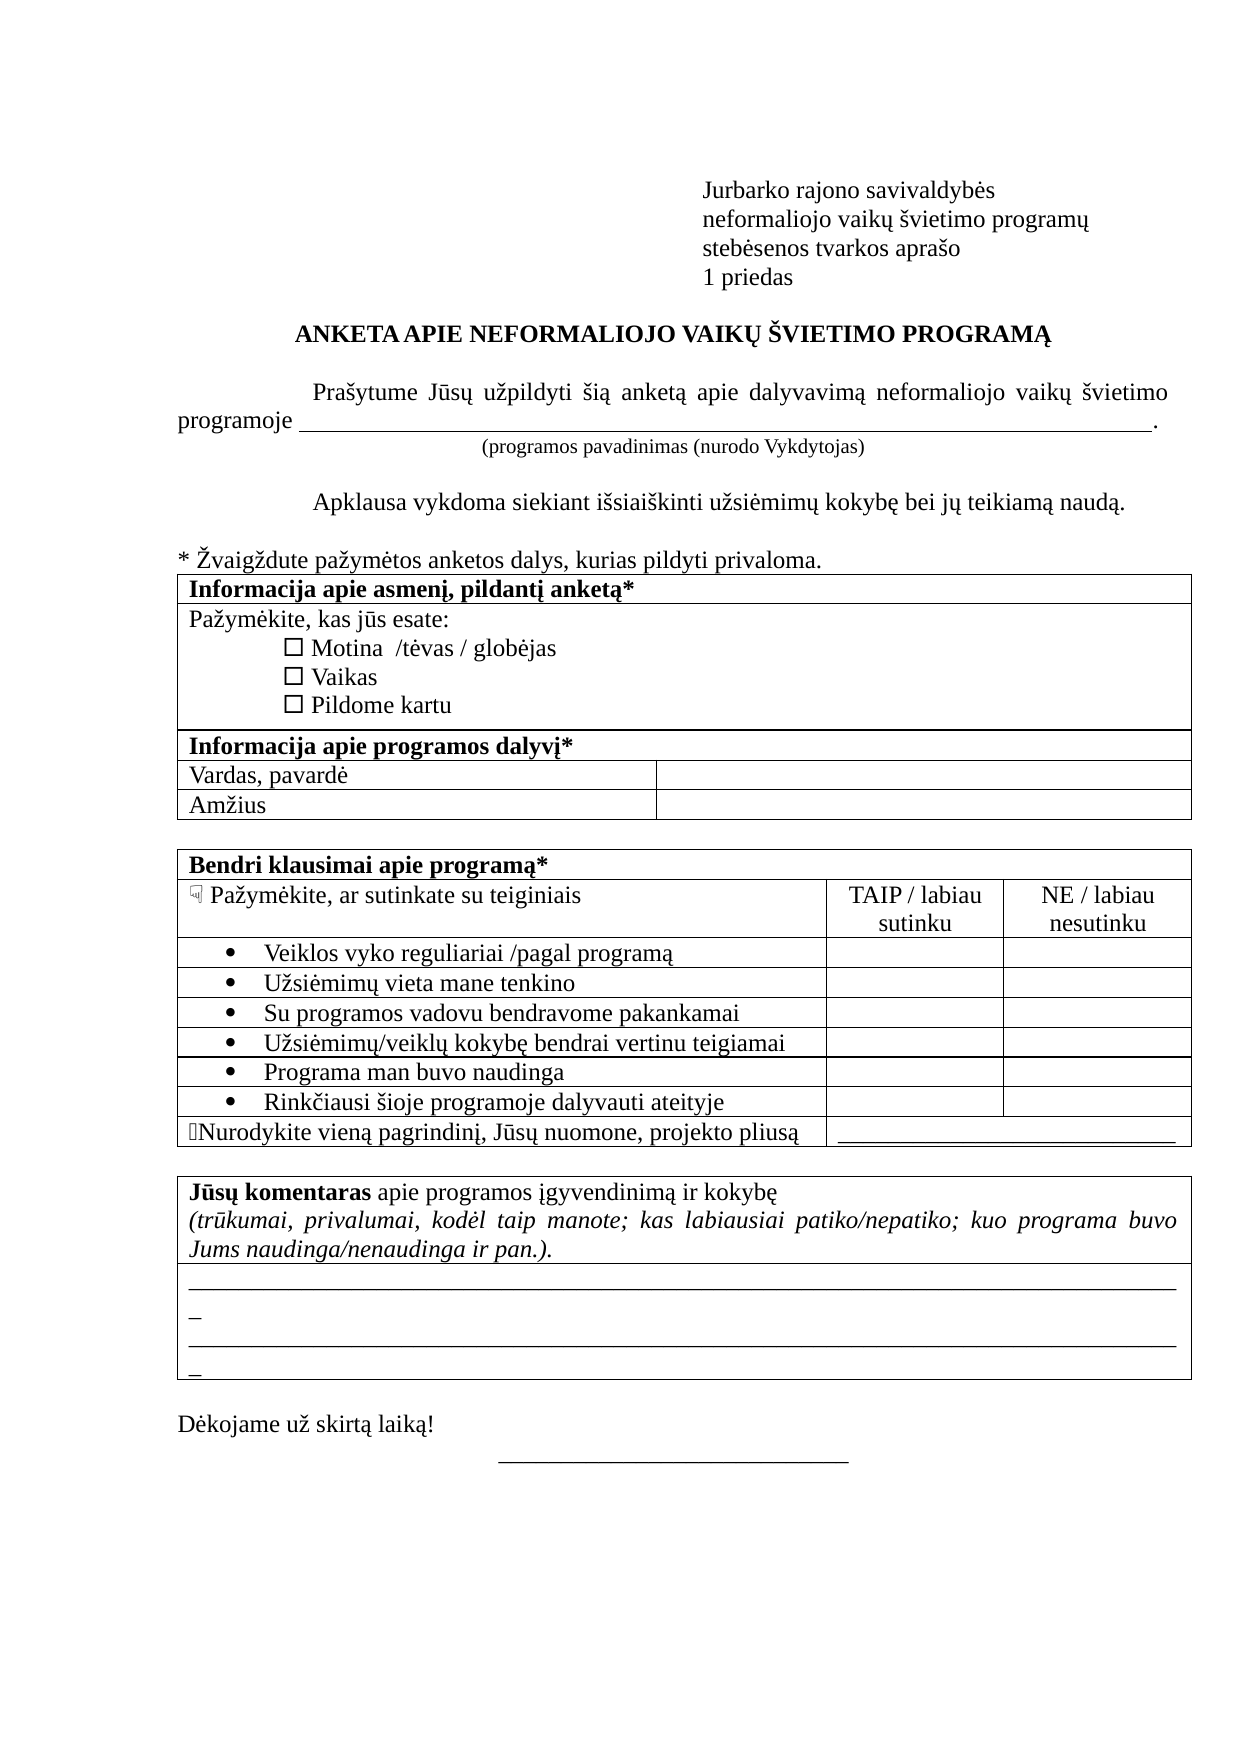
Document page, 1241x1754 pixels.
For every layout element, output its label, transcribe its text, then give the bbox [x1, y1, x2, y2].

text Dėkojame už skirtą laiką! [177, 1409, 1169, 1437]
text ____________________________ [177, 1437, 1169, 1466]
text Jurbarko rajono savivaldybės [177, 176, 1169, 204]
text stebėsenos tvarkos aprašo [177, 233, 1169, 262]
table_cell Pažymėkite, kas jūs esate:  Motina /tėvas / globėjas  Vaikas  Pildome kartu [178, 604, 1191, 729]
table_cell [1004, 968, 1191, 997]
table_cell [1004, 1028, 1191, 1056]
table_cell [1004, 1058, 1191, 1086]
table_cell Nurodykite vieną pagrindinį, Jūsų nuomone, projekto pliusą [178, 1117, 826, 1146]
table_cell ________________________________________________________________________________ ________________________________________________________________________________ [178, 1264, 1191, 1379]
table_cell [657, 761, 1191, 789]
table_cell [1004, 998, 1191, 1027]
table_cell [657, 790, 1191, 819]
table_cell [827, 1028, 1003, 1056]
table_cell  Veiklos vyko reguliariai /pagal programą [178, 938, 826, 967]
table_header Jūsų komentaras apie programos įgyvendinimą ir kokybę (trūkumai, privalumai, kodėl taip manote; kas labiausiai patiko/nepatiko; kuo programa buvo Jums naudinga/nenaudinga ir pan.). [178, 1177, 1191, 1263]
table_cell [827, 998, 1003, 1027]
table_header Informacija apie programos dalyvį* [178, 731, 1191, 759]
table_cell [827, 1087, 1003, 1116]
table_cell TAIP / labiau sutinku [827, 880, 1003, 937]
text Prašytume Jūsų užpildyti šią anketą apie dalyvavimą neformaliojo vaikų švietimo programoje . [177, 377, 1169, 434]
table_cell  Užsiėmimų vieta mane tenkino [178, 968, 826, 997]
table_cell [1004, 1087, 1191, 1116]
table_header Bendri klausimai apie programą* [178, 850, 1191, 879]
table_cell Vardas, pavardė [178, 761, 656, 789]
table_cell  Su programos vadovu bendravome pakankamai [178, 998, 826, 1027]
table_cell  Rinkčiausi šioje programoje dalyvauti ateityje [178, 1087, 826, 1116]
text (programos pavadinimas (nurodo Vykdytojas) [177, 434, 1169, 458]
table_cell  Pažymėkite, ar sutinkate su teiginiais [178, 880, 826, 937]
text neformaliojo vaikų švietimo programų [177, 204, 1169, 233]
table_cell [827, 1058, 1003, 1086]
table_cell ___________________________ [827, 1117, 1191, 1146]
table_cell  Užsiėmimų/veiklų kokybę bendrai vertinu teigiamai [178, 1028, 826, 1056]
table_cell [1004, 938, 1191, 967]
table_cell NE / labiau nesutinku [1004, 880, 1191, 937]
text * Žvaigždute pažymėtos anketos dalys, kurias pildyti privaloma. [177, 545, 1169, 573]
table_header Informacija apie asmenį, pildantį anketą* [178, 575, 1191, 603]
table_cell [827, 938, 1003, 967]
table_cell Amžius [178, 790, 656, 819]
table_cell [827, 968, 1003, 997]
text 1 priedas [177, 262, 1169, 291]
text ANKETA APIE NEFORMALIOJO VAIKŲ ŠVIETIMO PROGRAMĄ [177, 319, 1169, 348]
table_cell  Programa man buvo naudinga [178, 1058, 826, 1086]
text Apklausa vykdoma siekiant išsiaiškinti užsiėmimų kokybę bei jų teikiamą naudą. [177, 487, 1169, 516]
